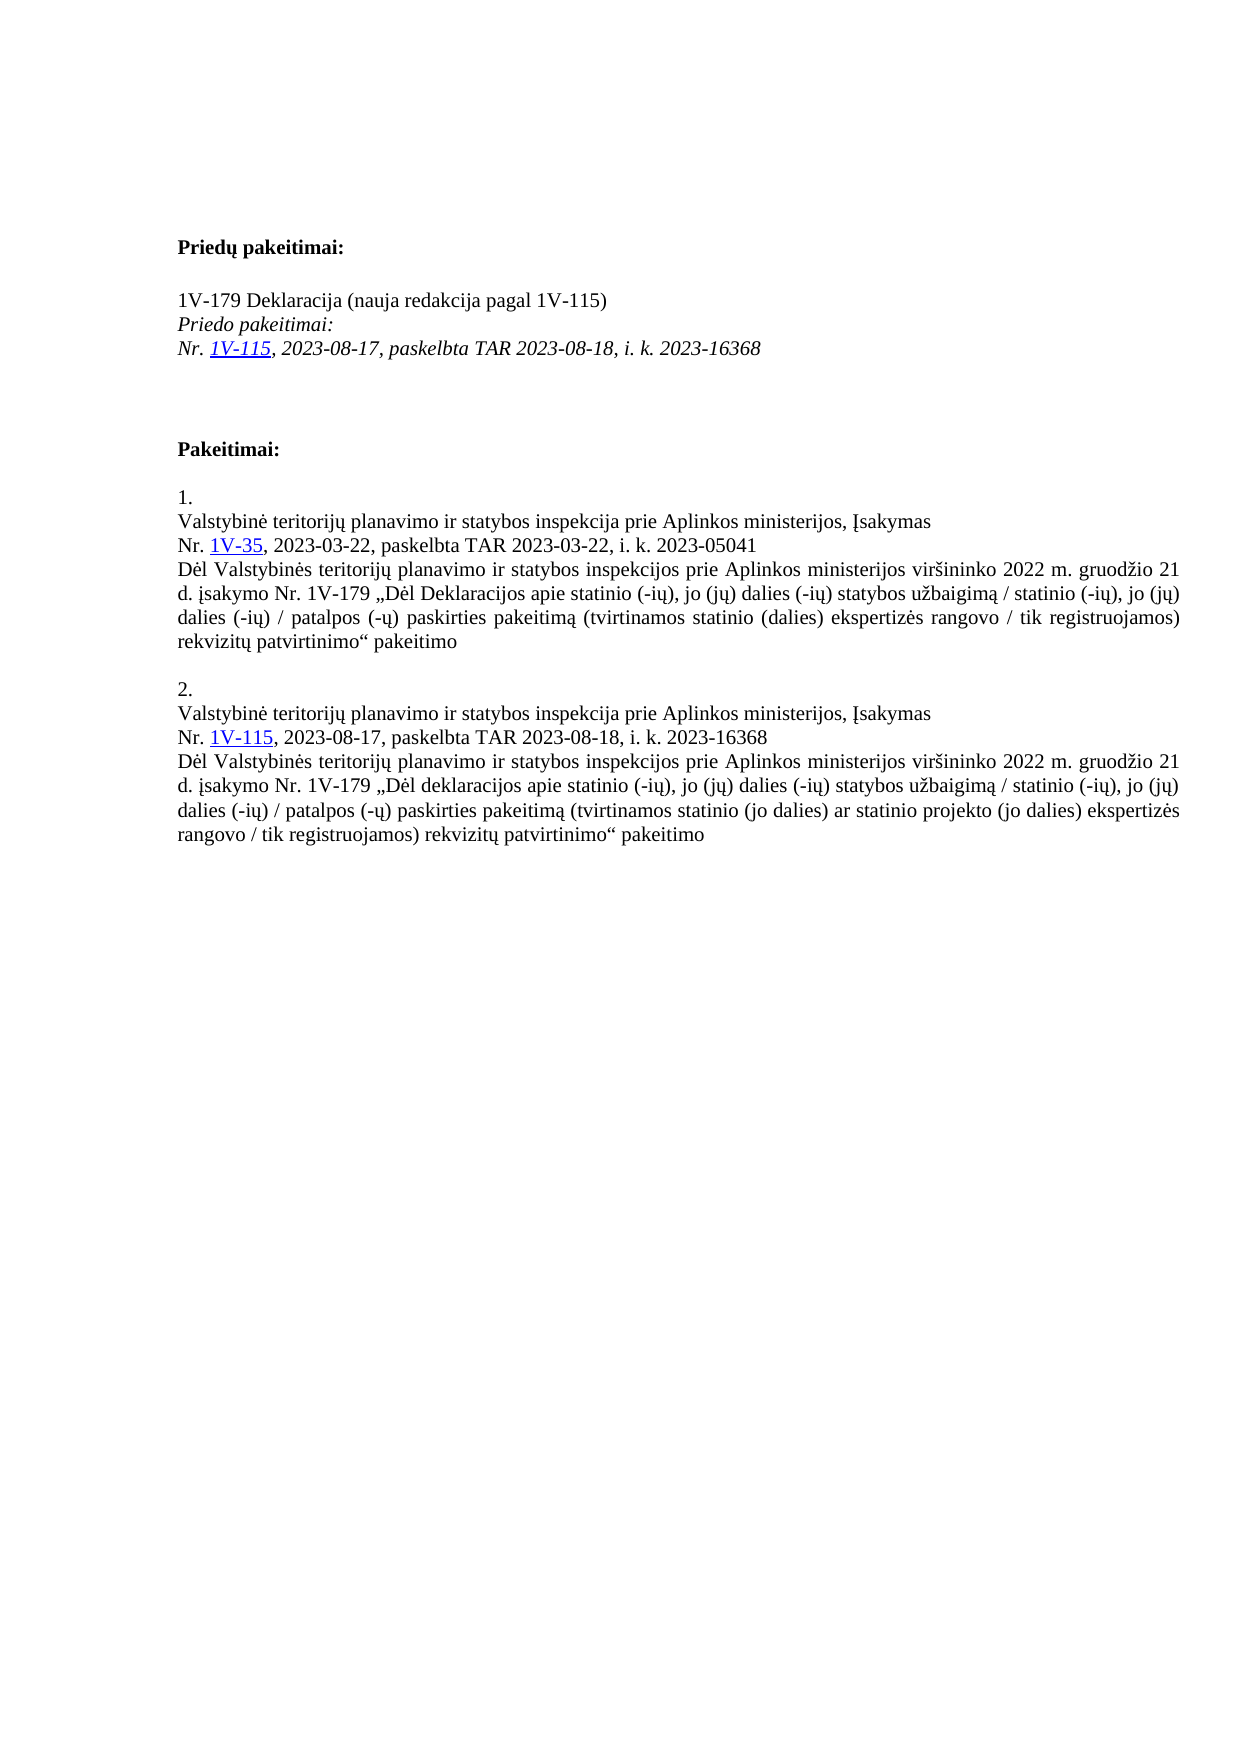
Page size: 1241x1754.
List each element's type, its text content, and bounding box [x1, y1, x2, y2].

text Priedo pakeitimai: [177, 312, 1181, 336]
text 1V-179 Deklaracija (nauja redakcija pagal 1V-115) [177, 287, 1181, 312]
text 1. [177, 485, 1181, 509]
text Valstybinė teritorijų planavimo ir statybos inspekcija prie Aplinkos ministerijos, Įsakymas [177, 701, 1181, 725]
text Pakeitimai: [177, 437, 1181, 461]
text Valstybinė teritorijų planavimo ir statybos inspekcija prie Aplinkos ministerijos, Įsakymas [177, 509, 1181, 533]
text Nr. 1V-115, 2023-08-17, paskelbta TAR 2023-08-18, i. k. 2023-16368 [177, 725, 1181, 749]
text Dėl Valstybinės teritorijų planavimo ir statybos inspekcijos prie Aplinkos ministerijos viršininko 2022 m. gruodžio 21 d. įsakymo Nr. 1V-179 „Dėl Deklaracijos apie statinio (-ių), jo (jų) dalies (-ių) statybos užbaigimą / statinio (-ių), jo (jų) dalies (-ių) / patalpos (-ų) paskirties pakeitimą (tvirtinamos statinio (dalies) ekspertizės rangovo / tik registruojamos) rekvizitų patvirtinimo“ pakeitimo [177, 557, 1181, 653]
text Nr. 1V-35, 2023-03-22, paskelbta TAR 2023-03-22, i. k. 2023-05041 [177, 533, 1181, 557]
text 2. [177, 677, 1181, 701]
text Priedų pakeitimai: [177, 235, 1181, 259]
text Dėl Valstybinės teritorijų planavimo ir statybos inspekcijos prie Aplinkos ministerijos viršininko 2022 m. gruodžio 21 d. įsakymo Nr. 1V-179 „Dėl deklaracijos apie statinio (-ių), jo (jų) dalies (-ių) statybos užbaigimą / statinio (-ių), jo (jų) dalies (-ių) / patalpos (-ų) paskirties pakeitimą (tvirtinamos statinio (jo dalies) ar statinio projekto (jo dalies) ekspertizės rangovo / tik registruojamos) rekvizitų patvirtinimo“ pakeitimo [177, 749, 1181, 846]
text Nr. 1V-115, 2023-08-17, paskelbta TAR 2023-08-18, i. k. 2023-16368 [177, 336, 1181, 360]
